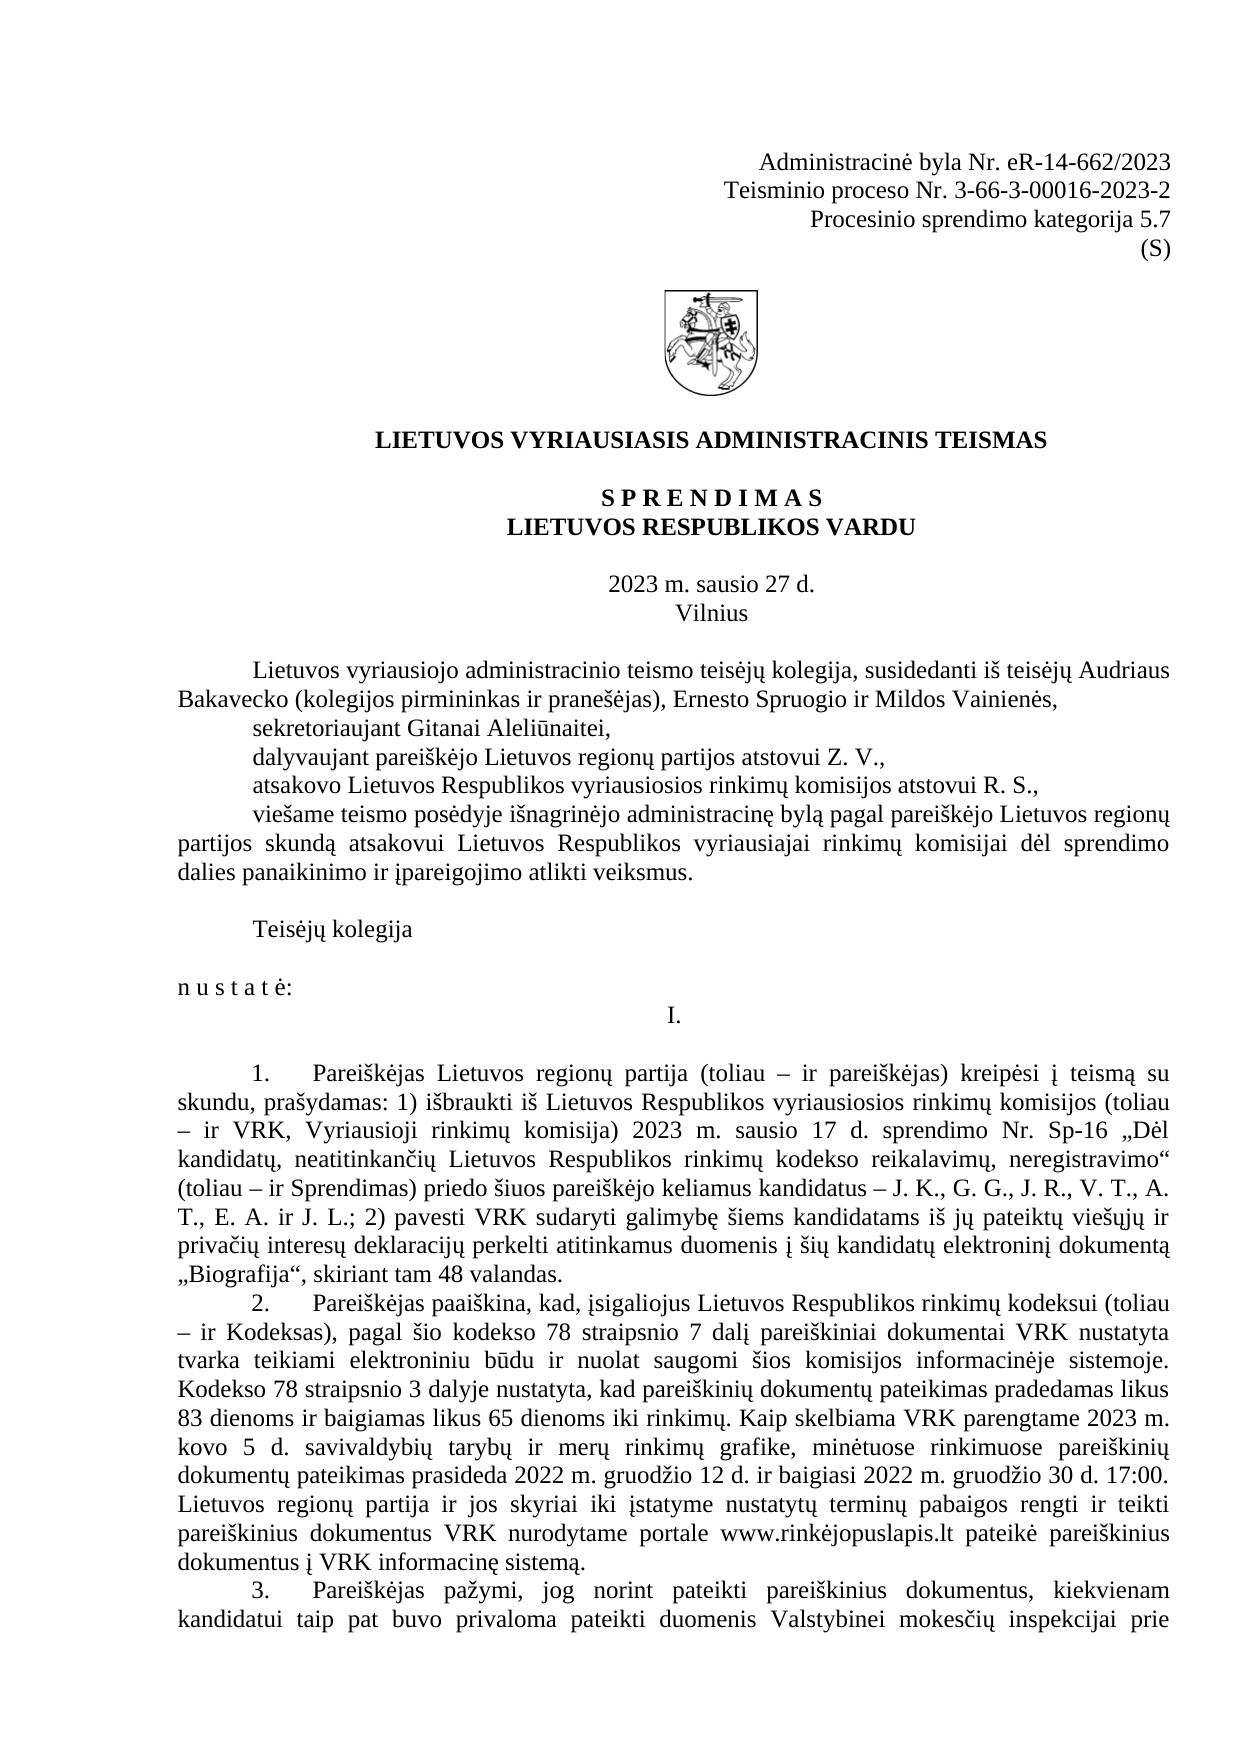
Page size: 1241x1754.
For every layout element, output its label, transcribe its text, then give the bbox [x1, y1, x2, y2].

text n u s t a t ė: [177, 972, 1171, 1000]
text (S) [252, 233, 1171, 262]
text 2023 m. sausio 27 d. [177, 569, 1171, 598]
text Procesinio sprendimo kategorija 5.7 [252, 204, 1171, 233]
text atsakovo Lietuvos Respublikos vyriausiosios rinkimų komisijos atstovui R. S., [177, 770, 1171, 799]
text SPRENDIMAS [177, 483, 1171, 512]
text 2. Pareiškėjas paaiškina, kad, įsigaliojus Lietuvos Respublikos rinkimų kodeksui (toliau – ir Kodeksas), pagal šio kodekso 78 straipsnio 7 dalį pareiškiniai dokumentai VRK nustatyta tvarka teikiami elektroniniu būdu ir nuolat saugomi šios komisijos informacinėje sistemoje. Kodekso 78 straipsnio 3 dalyje nustatyta, kad pareiškinių dokumentų pateikimas pradedamas likus 83 dienoms ir baigiamas likus 65 dienoms iki rinkimų. Kaip skelbiama VRK parengtame 2023 m. kovo 5 d. savivaldybių tarybų ir merų rinkimų grafike, minėtuose rinkimuose pareiškinių dokumentų pateikimas prasideda 2022 m. gruodžio 12 d. ir baigiasi 2022 m. gruodžio 30 d. 17:00. Lietuvos regionų partija ir jos skyriai iki įstatyme nustatytų terminų pabaigos rengti ir teikti pareiškinius dokumentus VRK nurodytame portale www.rinkėjopuslapis.lt pateikė pareiškinius dokumentus į VRK informacinę sistemą. [177, 1288, 1171, 1575]
text Lietuvos vyriausiojo administracinio teismo teisėjų kolegija, susidedanti iš teisėjų Audriaus Bakavecko (kolegijos pirmininkas ir pranešėjas), Ernesto Spruogio ir Mildos Vainienės, [177, 655, 1171, 713]
text Teisėjų kolegija [177, 914, 1171, 943]
text I. [177, 1000, 1171, 1029]
text viešame teismo posėdyje išnagrinėjo administracinę bylą pagal pareiškėjo Lietuvos regionų partijos skundą atsakovui Lietuvos Respublikos vyriausiajai rinkimų komisijai dėl sprendimo dalies panaikinimo ir įpareigojimo atlikti veiksmus. [177, 799, 1171, 885]
text sekretoriaujant Gitanai Aleliūnaitei, [177, 713, 1171, 742]
text 3. Pareiškėjas pažymi, jog norint pateikti pareiškinius dokumentus, kiekvienam kandidatui taip pat buvo privaloma pateikti duomenis Valstybinei mokesčių inspekcijai prie [177, 1575, 1171, 1633]
text Teisminio proceso Nr. 3-66-3-00016-2023-2 [252, 176, 1171, 204]
text Administracinė byla Nr. eR-14-662/2023 [627, 147, 1171, 176]
text Vilnius [177, 598, 1171, 627]
text LIETUVOS RESPUBLIKOS VARDU [177, 512, 1171, 540]
text dalyvaujant pareiškėjo Lietuvos regionų partijos atstovui Z. V., [177, 742, 1171, 770]
text 1. Pareiškėjas Lietuvos regionų partija (toliau – ir pareiškėjas) kreipėsi į teismą su skundu, prašydamas: 1) išbraukti iš Lietuvos Respublikos vyriausiosios rinkimų komisijos (toliau – ir VRK, Vyriausioji rinkimų komisija) 2023 m. sausio 17 d. sprendimo Nr. Sp-16 „Dėl kandidatų, neatitinkančių Lietuvos Respublikos rinkimų kodekso reikalavimų, neregistravimo“ (toliau – ir Sprendimas) priedo šiuos pareiškėjo keliamus kandidatus – J. K., G. G., J. R., V. T., A. T., E. A. ir J. L.; 2) pavesti VRK sudaryti galimybę šiems kandidatams iš jų pateiktų viešųjų ir privačių interesų deklaracijų perkelti atitinkamus duomenis į šių kandidatų elektroninį dokumentą „Biografija“, skiriant tam 48 valandas. [177, 1058, 1171, 1288]
subtitle LIETUVOS VYRIAUSIASIS ADMINISTRACINIS TEISMAS [177, 425, 1171, 454]
